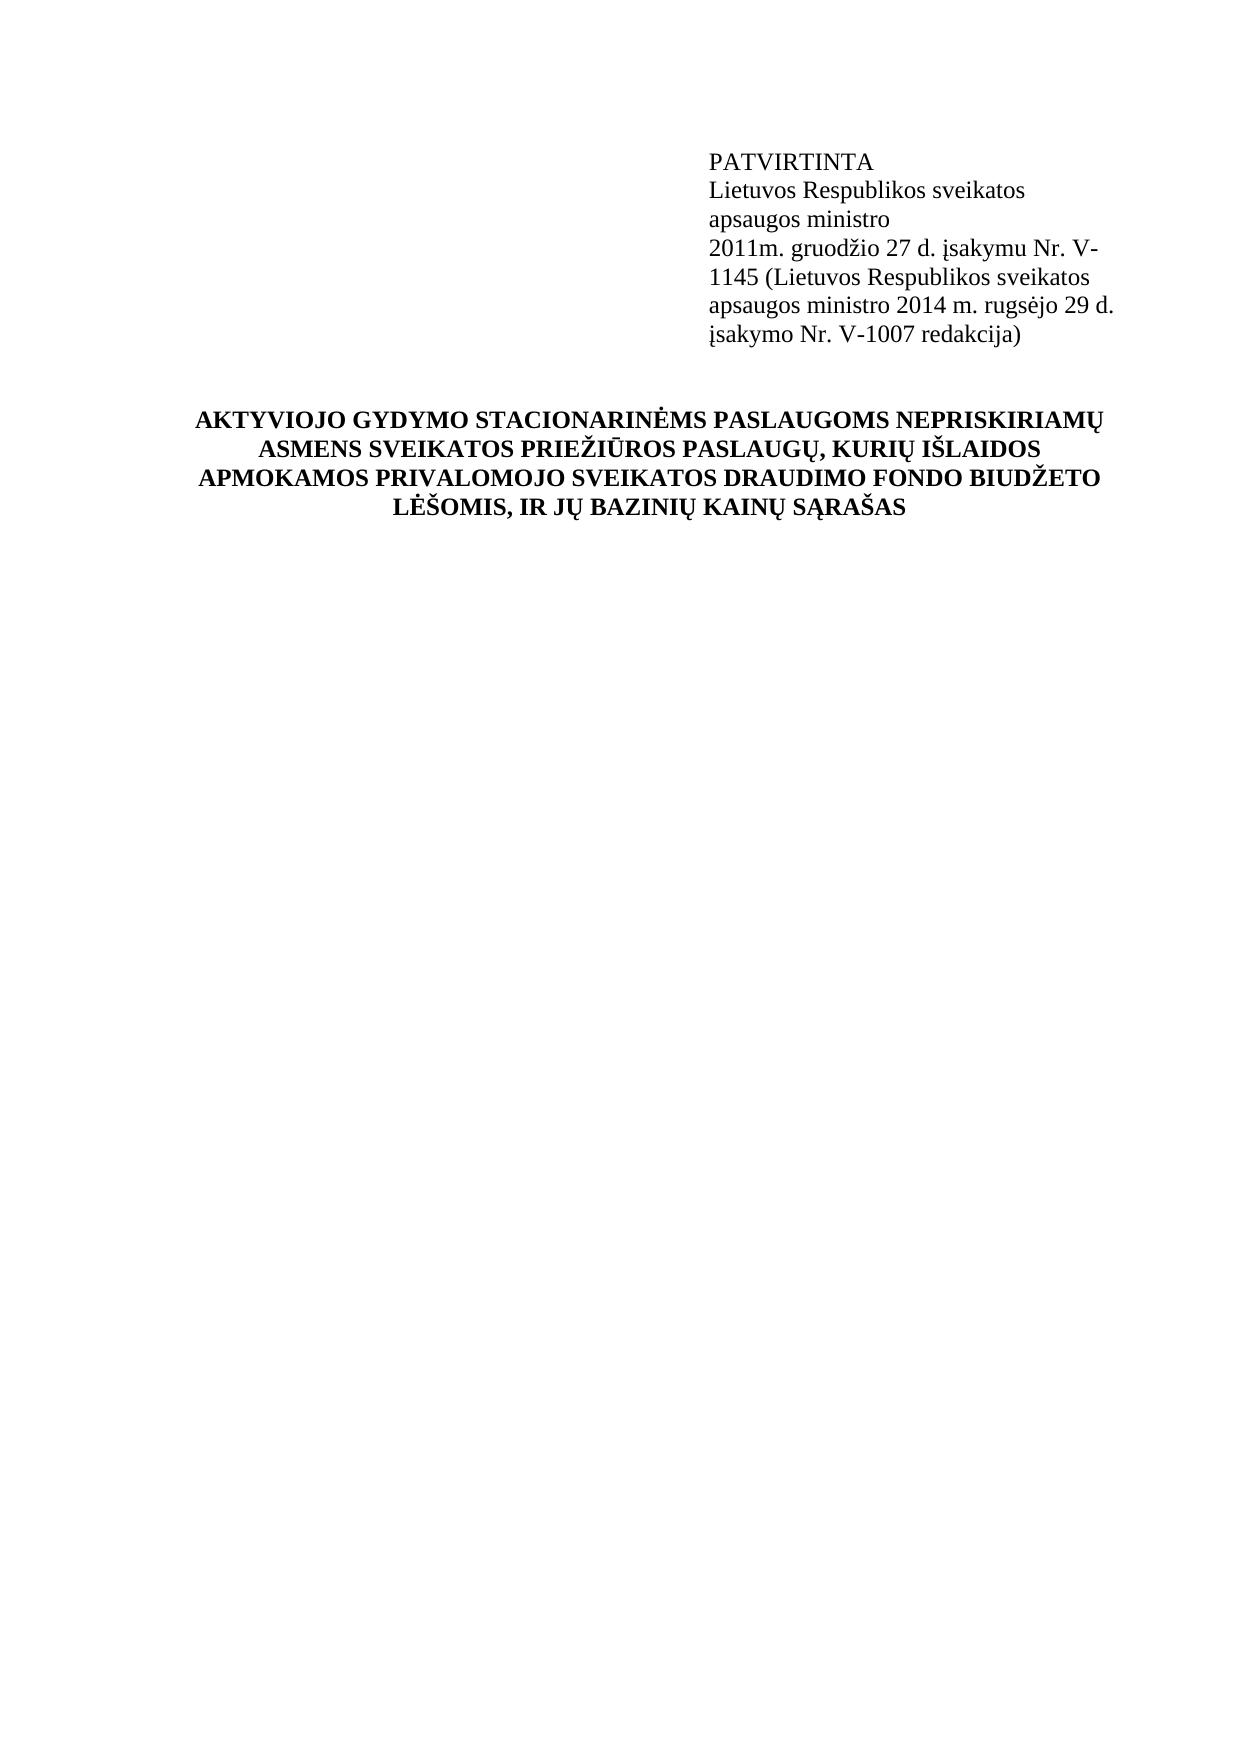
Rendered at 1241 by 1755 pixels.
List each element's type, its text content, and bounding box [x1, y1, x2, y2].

text AKTYVIOJO GYDYMO STACIONARINĖMS PASLAUGOMS NEPRISKIRIAMŲ ASMENS SVEIKATOS PRIEŽIŪROS PASLAUGŲ, KURIŲ IŠLAIDOS APMOKAMOS PRIVALOMOJO SVEIKATOS DRAUDIMO FONDO BIUDŽETO LĖŠOMIS, IR JŲ BAZINIŲ KAINŲ SĄRAŠAS [177, 406, 1122, 521]
text PATVIRTINTA [709, 147, 1122, 176]
text Lietuvos Respublikos sveikatos apsaugos ministro [709, 176, 1122, 233]
text 2011m. gruodžio 27 d. įsakymu Nr. V-1145 (Lietuvos Respublikos sveikatos apsaugos ministro 2014 m. rugsėjo 29 d. įsakymo Nr. V-1007 redakcija) [709, 233, 1122, 348]
